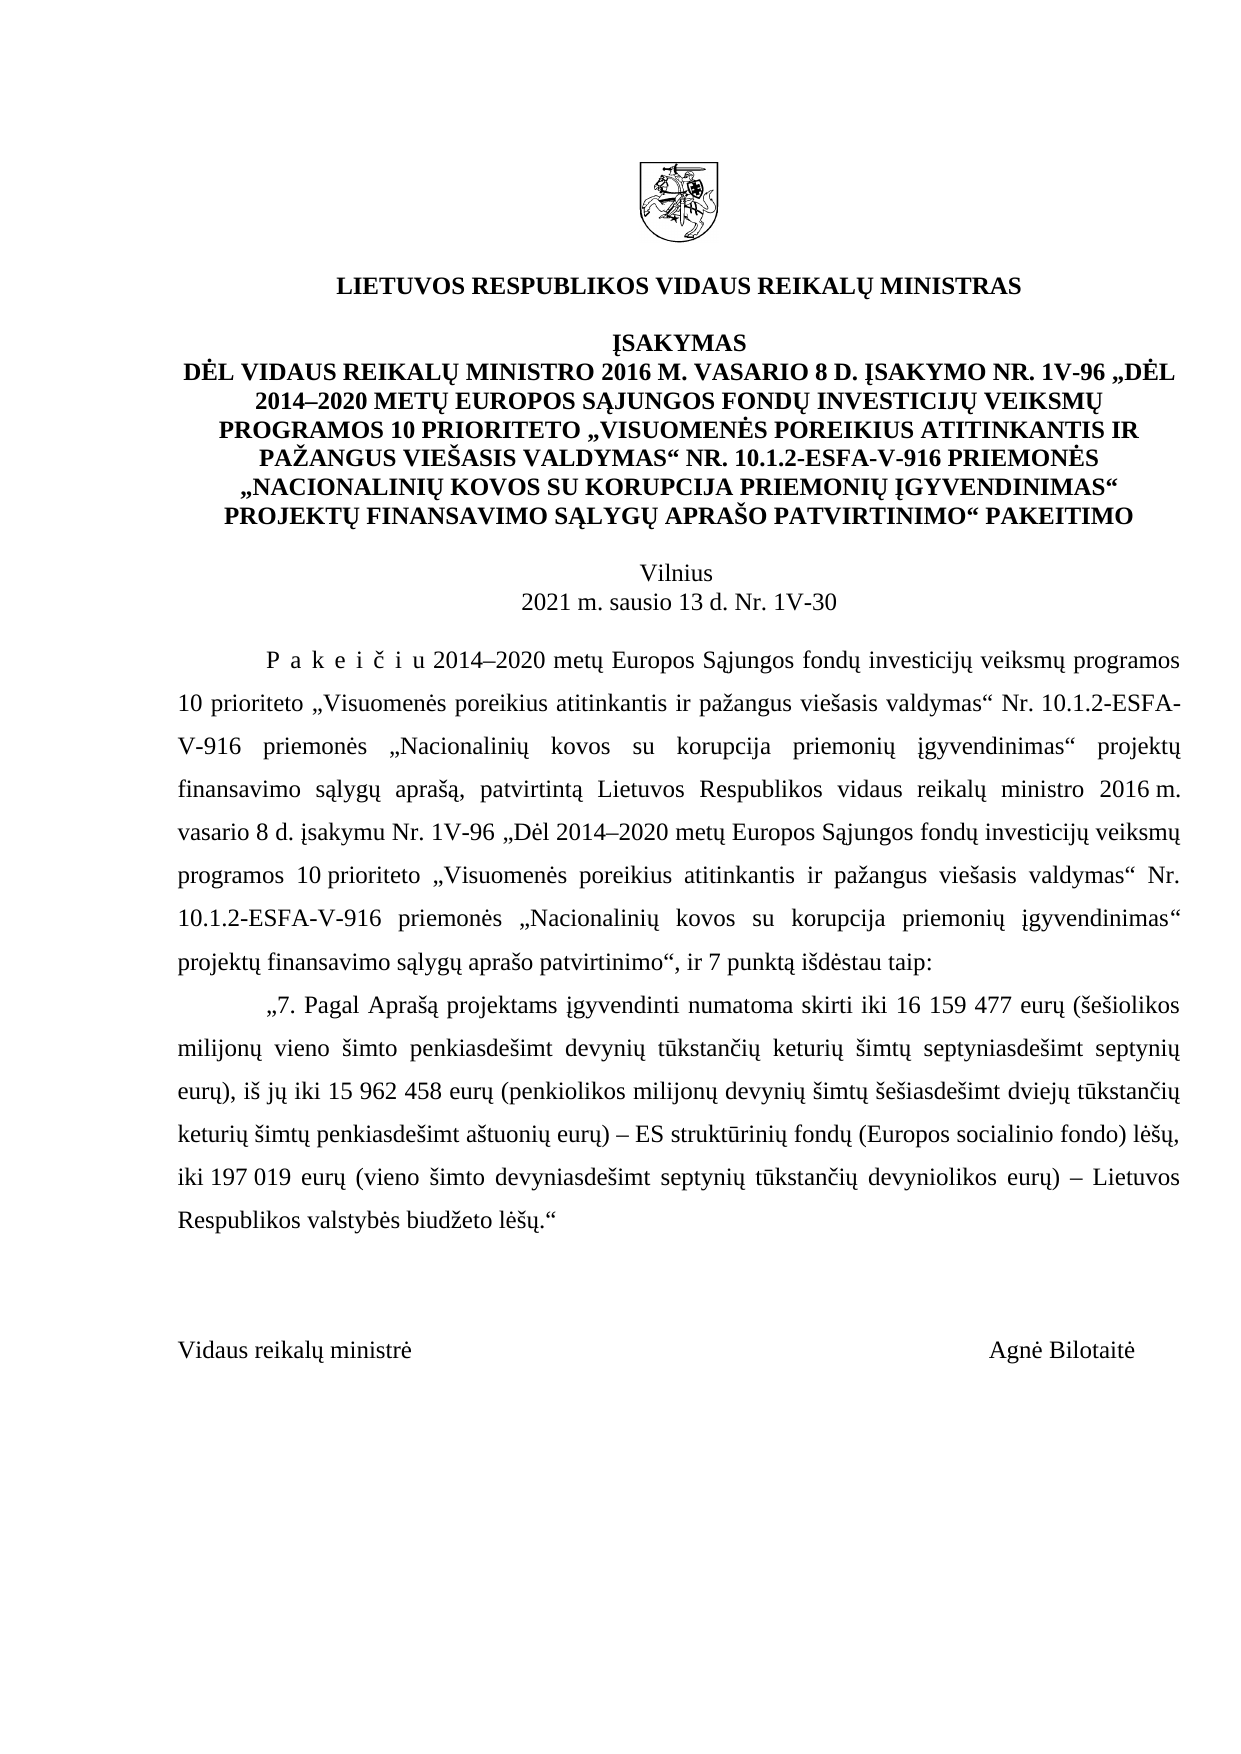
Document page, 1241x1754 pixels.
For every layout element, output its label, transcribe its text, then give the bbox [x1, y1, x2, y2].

text dėl vidaus reikalų ministro 2016 m. vasario 8 d. įsakymo Nr. 1V-96 „DĖL 2014–2020 METŲ EUROPOS SĄJUNGOS FONDŲ INVESTICIJŲ VEIKSMŲ PROGRAMOS 10 PRIORITETO „VISUOMENĖS POREIKIUS ATITINKANTIS IR PAŽANGUS VIEŠASIS VALDYMAS“ NR. 10.1.2-ESFA-V-916 PRIEMONĖS „NACIONALINIŲ KOVOS SU KORUPCIJA PRIEMONIŲ ĮGYVENDINIMAS“ PROJEKTŲ FINANSAVIMO SĄLYGŲ APRAŠO PATVIRTINIMO“ PAKEITIMO [177, 357, 1181, 530]
text „7. Pagal Aprašą projektams įgyvendinti numatoma skirti iki 16 159 477 eurų (šešiolikos milijonų vieno šimto penkiasdešimt devynių tūkstančių keturių šimtų septyniasdešimt septynių eurų), iš jų iki 15 962 458 eurų (penkiolikos milijonų devynių šimtų šešiasdešimt dviejų tūkstančių keturių šimtų penkiasdešimt aštuonių eurų) – ES struktūrinių fondų (Europos socialinio fondo) lėšų, iki 197 019 eurų (vieno šimto devyniasdešimt septynių tūkstančių devyniolikos eurų) – Lietuvos Respublikos valstybės biudžeto lėšų.“ [177, 990, 1181, 1234]
text LIETUVOS RESPUBLIKOS VIDAUS REIKALŲ MINISTRAS [177, 271, 1181, 300]
text ĮSAKYMAS [177, 328, 1181, 357]
text Pakeičiu 2014–2020 metų Europos Sąjungos fondų investicijų veiksmų programos 10 prioriteto „Visuomenės poreikius atitinkantis ir pažangus viešasis valdymas“ Nr. 10.1.2-ESFA-V-916 priemonės „Nacionalinių kovos su korupcija priemonių įgyvendinimas“ projektų finansavimo sąlygų aprašą, patvirtintą Lietuvos Respublikos vidaus reikalų ministro 2016 m. vasario 8 d. įsakymu Nr. 1V-96 „Dėl 2014–2020 metų Europos Sąjungos fondų investicijų veiksmų programos 10 prioriteto „Visuomenės poreikius atitinkantis ir pažangus viešasis valdymas“ Nr. 10.1.2-ESFA-V-916 priemonės „Nacionalinių kovos su korupcija priemonių įgyvendinimas“ projektų finansavimo sąlygų aprašo patvirtinimo“, ir 7 punktą išdėstau taip: [177, 645, 1181, 975]
text Vidaus reikalų ministrė Agnė Bilotaitė [177, 1335, 1181, 1363]
text Vilnius [177, 558, 1181, 587]
text 2021 m. sausio 13 d. Nr. 1V-30 [177, 587, 1181, 616]
